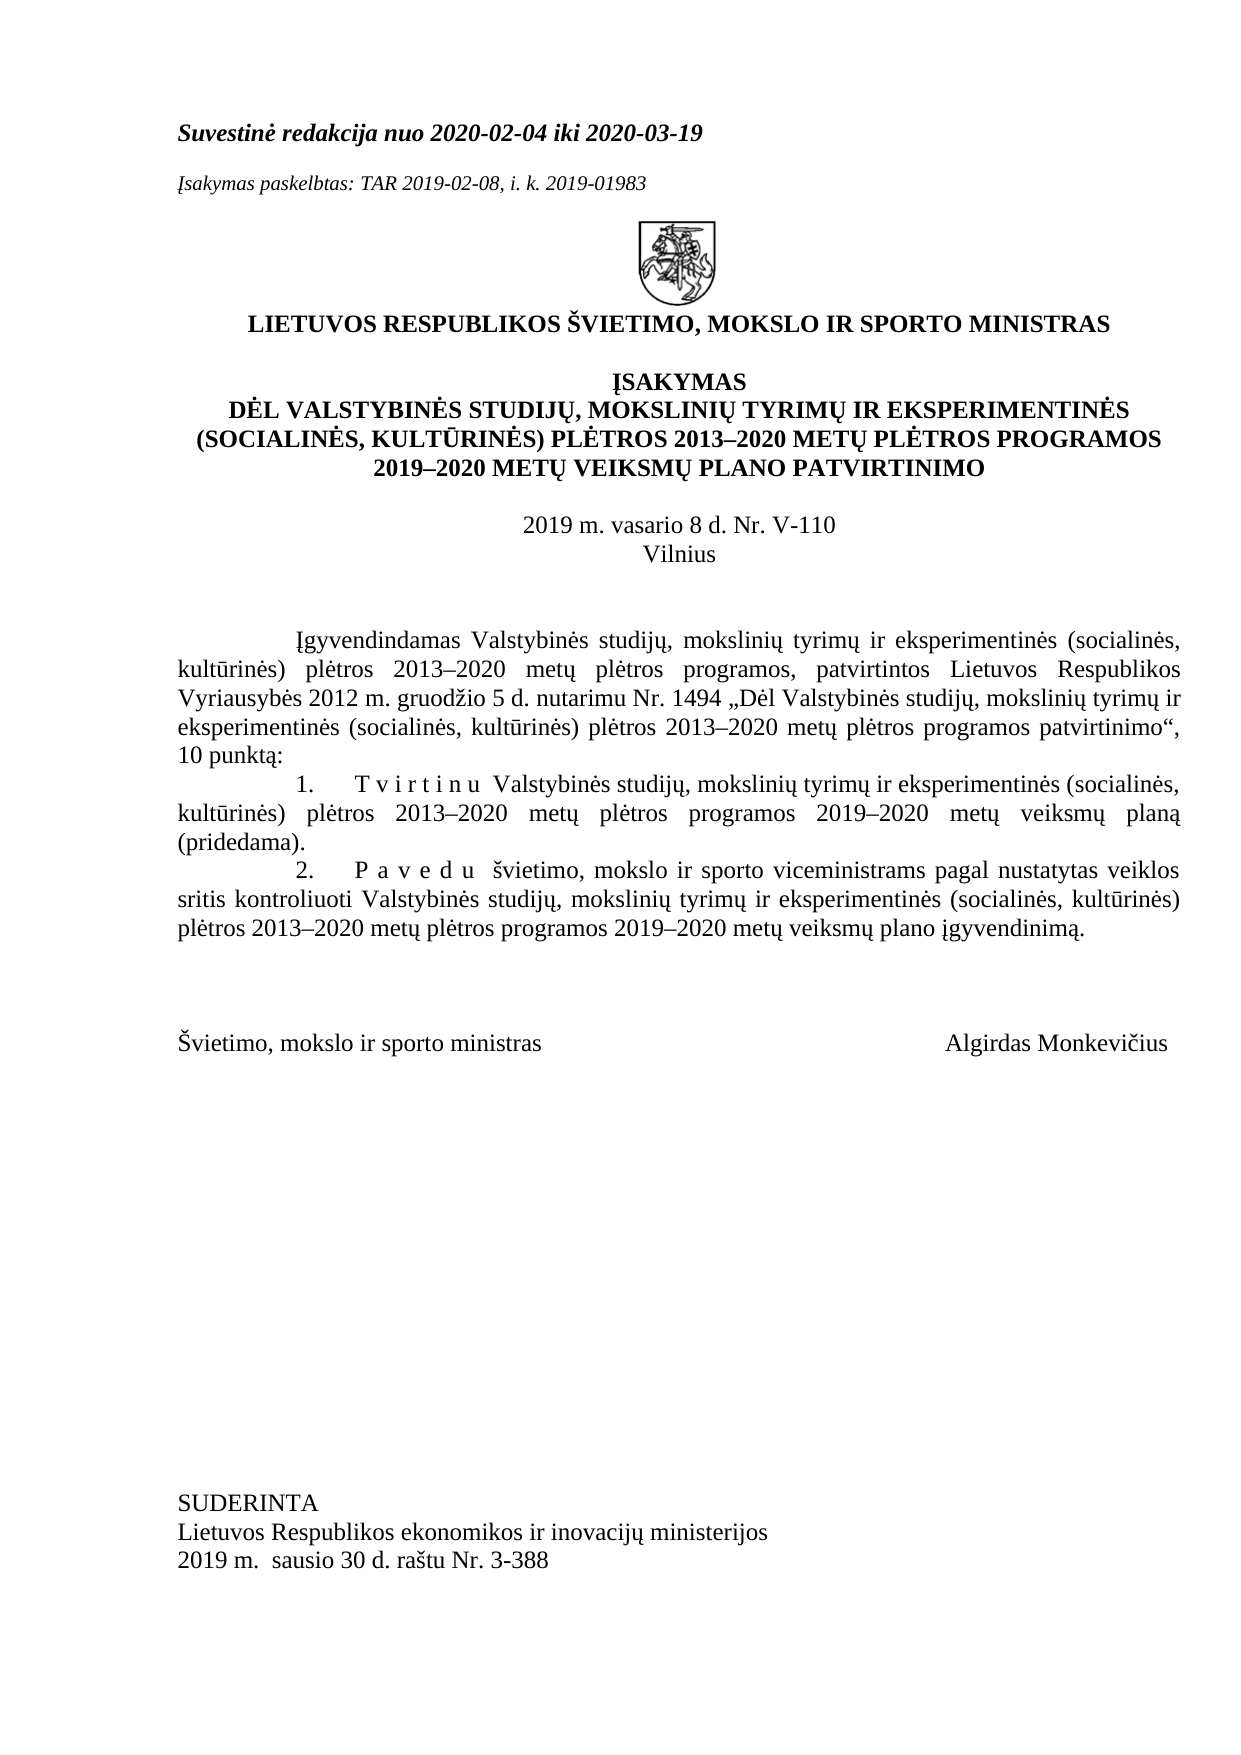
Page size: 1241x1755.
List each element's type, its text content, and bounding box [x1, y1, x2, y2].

text Įsakymas paskelbtas: TAR 2019-02-08, i. k. 2019-01983 [177, 171, 1181, 195]
text 2019 m. sausio 30 d. raštu Nr. 3-388 [177, 1545, 1181, 1574]
text 2. P a v e d u švietimo, mokslo ir sporto viceministrams pagal nustatytas veiklos sritis kontroliuoti Valstybinės studijų, mokslinių tyrimų ir eksperimentinės (socialinės, kultūrinės) plėtros 2013–2020 metų plėtros programos 2019–2020 metų veiksmų plano įgyvendinimą. [177, 855, 1181, 942]
text 2019 m. vasario 8 d. Nr. V-110 [177, 510, 1181, 539]
text 1. T v i r t i n u Valstybinės studijų, mokslinių tyrimų ir eksperimentinės (socialinės, kultūrinės) plėtros 2013–2020 metų plėtros programos 2019–2020 metų veiksmų planą (pridedama). [177, 769, 1181, 855]
text Švietimo, mokslo ir sporto ministras Algirdas Monkevičius [177, 1028, 1181, 1057]
text LIETUVOS RESPUBLIKOS ŠVIETIMO, MOKSLO IR SPORTO MINISTRAS [177, 309, 1181, 338]
text SUDERINTA [177, 1488, 1181, 1517]
text Vilnius [177, 539, 1181, 568]
text Suvestinė redakcija nuo 2020-02-04 iki 2020-03-19 [177, 118, 1181, 147]
text Lietuvos Respublikos ekonomikos ir inovacijų ministerijos [177, 1517, 1181, 1545]
text DĖL VALSTYBINĖS STUDIJŲ, MOKSLINIŲ TYRIMŲ IR EKSPERIMENTINĖS (SOCIALINĖS, KULTŪRINĖS) PLĖTROS 2013–2020 METŲ PLĖTROS PROGRAMOS 2019–2020 METŲ VEIKSMŲ PLANO PATVIRTINIMO [177, 395, 1181, 482]
text ĮSAKYMAS [177, 367, 1181, 395]
text Įgyvendindamas Valstybinės studijų, mokslinių tyrimų ir eksperimentinės (socialinės, kultūrinės) plėtros 2013–2020 metų plėtros programos, patvirtintos Lietuvos Respublikos Vyriausybės 2012 m. gruodžio 5 d. nutarimu Nr. 1494 „Dėl Valstybinės studijų, mokslinių tyrimų ir eksperimentinės (socialinės, kultūrinės) plėtros 2013–2020 metų plėtros programos patvirtinimo“, 10 punktą: [177, 625, 1181, 769]
